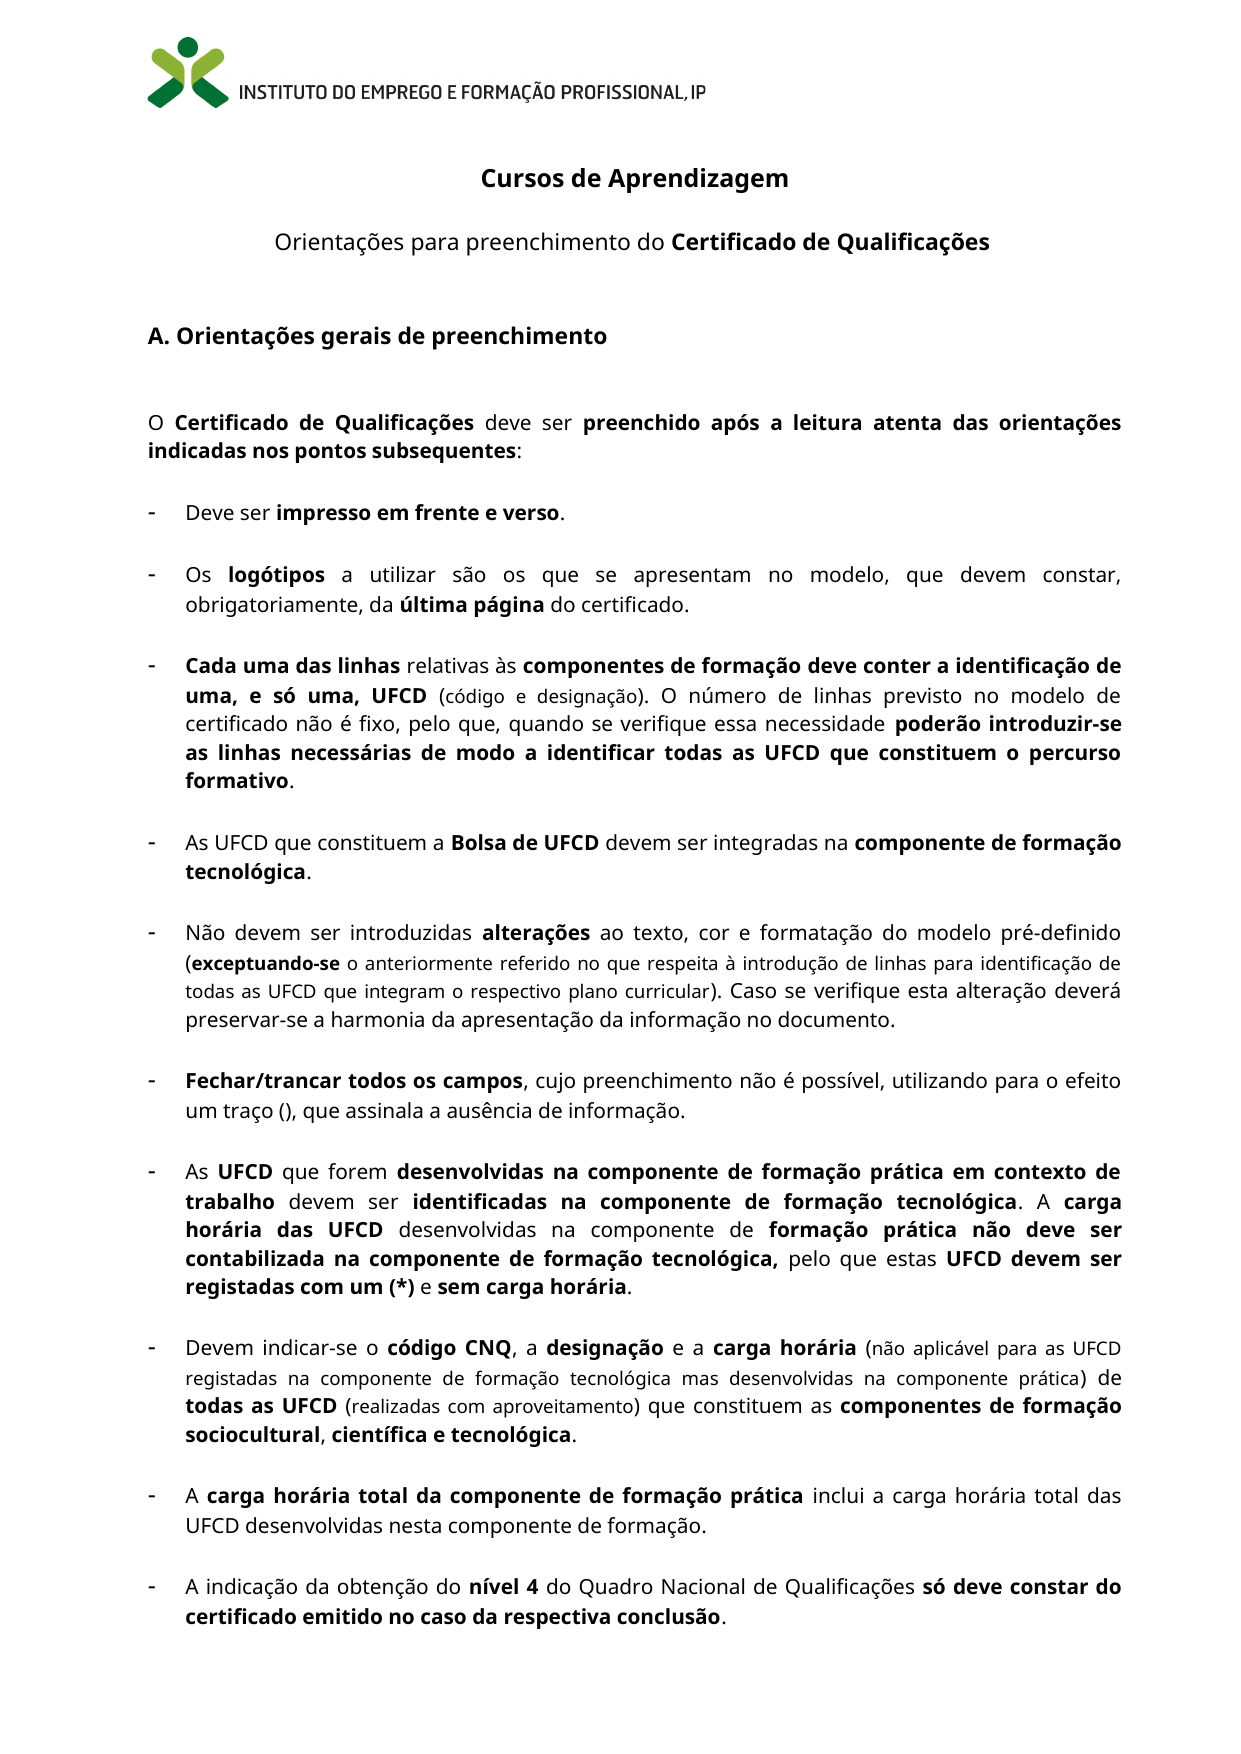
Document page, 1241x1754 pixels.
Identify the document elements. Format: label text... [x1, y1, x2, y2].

list A carga horária total da componente de formação prática inclui a carga horária total das UFCD desenvolvidas nesta componente de formação. [148, 1477, 1122, 1539]
list Fechar/trancar todos os campos, cujo preenchimento não é possível, utilizando para o efeito um traço (­), que assinala a ausência de informação. [148, 1062, 1122, 1124]
text A. Orientações gerais de preenchimento [148, 320, 1122, 351]
list Não devem ser introduzidas alterações ao texto, cor e formatação do modelo pré-definido (exceptuando-se o anteriormente referido no que respeita à introdução de linhas para identificação de todas as UFCD que integram o respectivo plano curricular). Caso se verifique esta alteração deverá preservar-se a harmonia da apresentação da informação no documento. [148, 914, 1122, 1033]
list Cada uma das linhas relativas às componentes de formação deve conter a identificação de uma, e só uma, UFCD (código e designação). O número de linhas previsto no modelo de certificado não é fixo, pelo que, quando se verifique essa necessidade poderão introduzir-se as linhas necessárias de modo a identificar todas as UFCD que constituem o percurso formativo. [148, 647, 1122, 795]
text Cursos de Aprendizagem [148, 161, 1122, 195]
list Deve ser impresso em frente e verso. [148, 493, 1122, 527]
list As UFCD que forem desenvolvidas na componente de formação prática em contexto de trabalho devem ser identificadas na componente de formação tecnológica. A carga horária das UFCD desenvolvidas na componente de formação prática não deve ser contabilizada na componente de formação tecnológica, pelo que estas UFCD devem ser registadas com um (*) e sem carga horária. [148, 1153, 1122, 1301]
text O Certificado de Qualificações deve ser preenchido após a leitura atenta das orientações indicadas nos pontos subsequentes: [148, 408, 1122, 465]
text Orientações para preenchimento do Certificado de Qualificações [148, 226, 1122, 257]
list Os logótipos a utilizar são os que se apresentam no modelo, que devem constar, obrigatoriamente, da última página do certificado. [148, 556, 1122, 618]
list Devem indicar-se o código CNQ, a designação e a carga horária (não aplicável para as UFCD registadas na componente de formação tecnológica mas desenvolvidas na componente prática) de todas as UFCD (realizadas com aproveitamento) que constituem as componentes de formação sociocultural, científica e tecnológica. [148, 1329, 1122, 1448]
list As UFCD que constituem a Bolsa de UFCD devem ser integradas na componente de formação tecnológica. [148, 823, 1122, 886]
list A indicação da obtenção do nível 4 do Quadro Nacional de Qualificações só deve constar do certificado emitido no caso da respectiva conclusão. [148, 1568, 1122, 1630]
